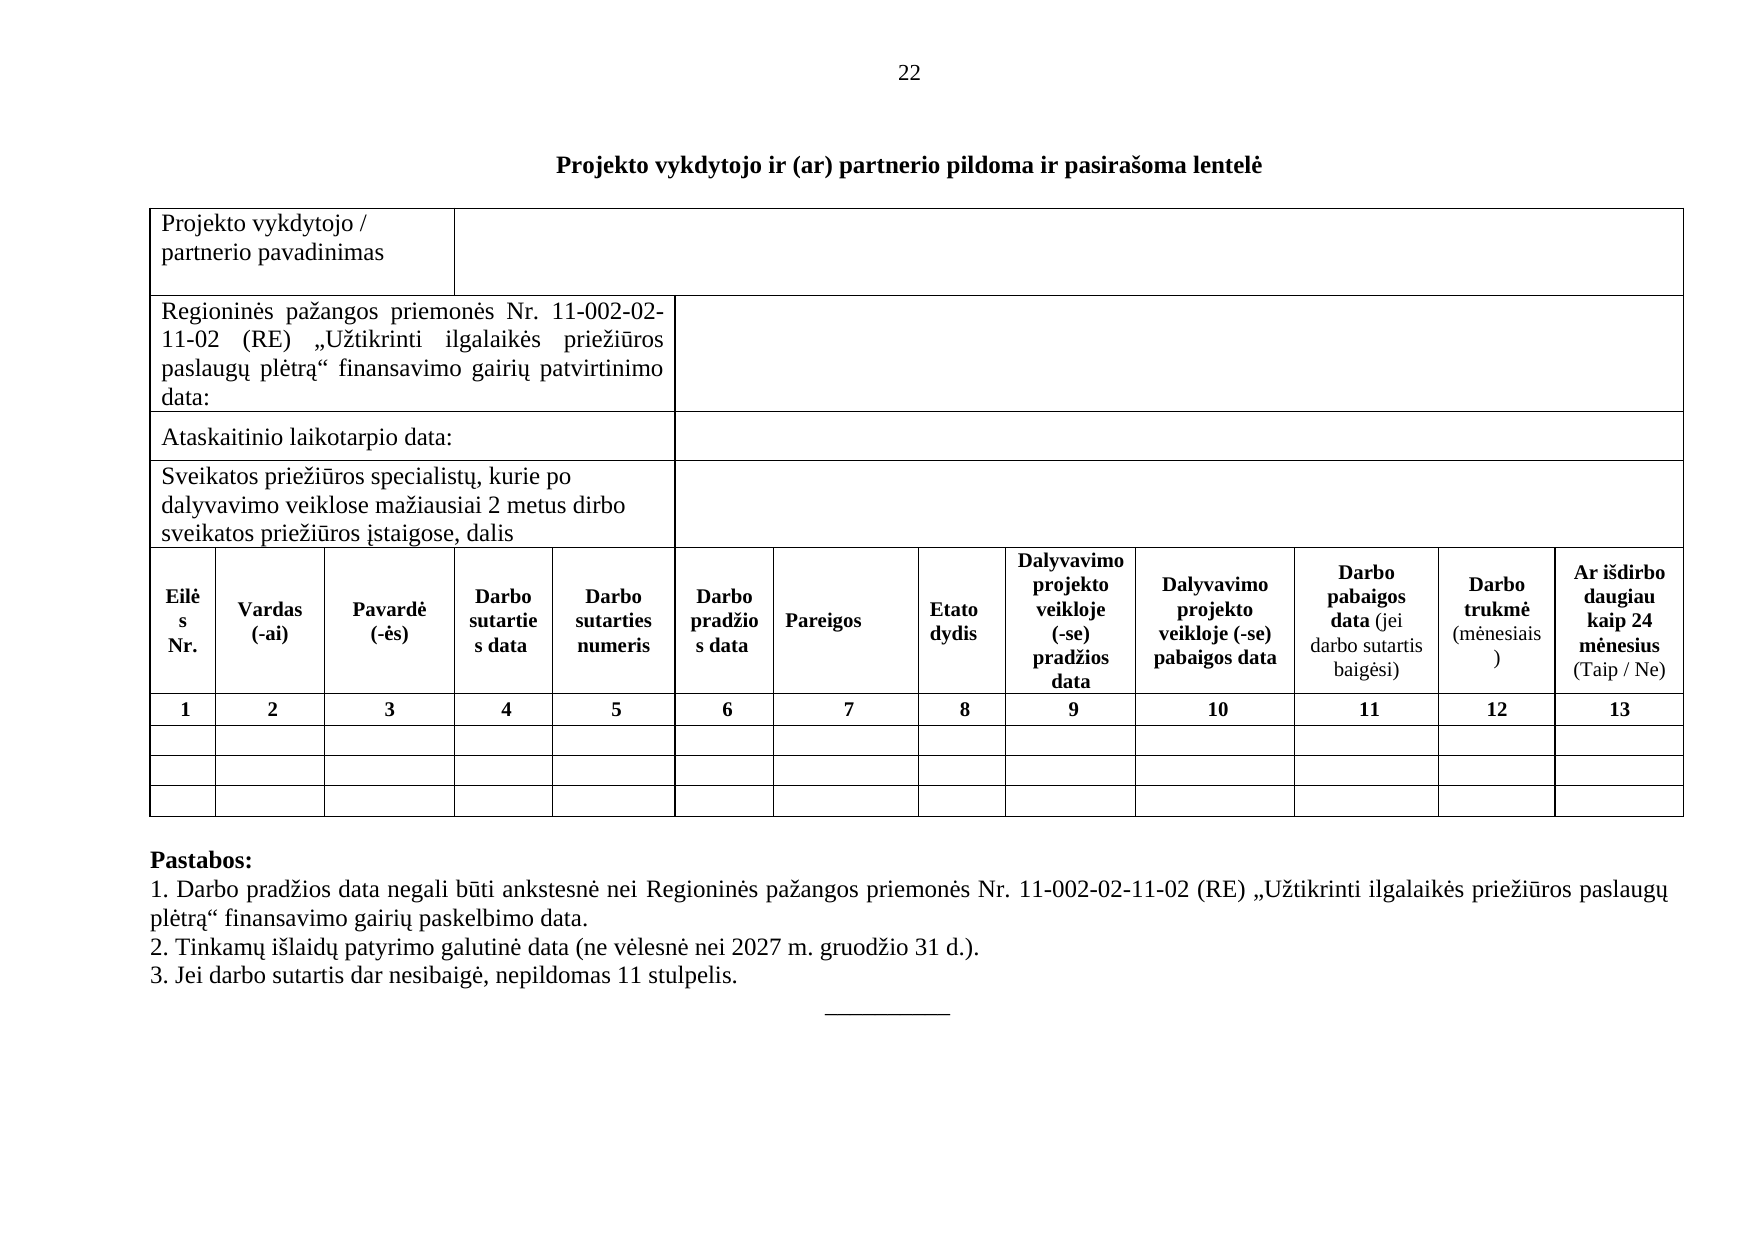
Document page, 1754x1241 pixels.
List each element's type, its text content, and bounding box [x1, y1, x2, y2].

table_cell [325, 726, 454, 755]
table_cell Pavardė (-ės) [325, 548, 454, 693]
table_cell 7 [774, 694, 918, 725]
table_cell [1439, 726, 1554, 755]
table_cell [676, 786, 773, 816]
table_cell Darbo pabaigos data (jei darbo sutartis baigėsi) [1295, 548, 1438, 693]
text __________ [690, 989, 1668, 1018]
table_cell Regioninės pažangos priemonės Nr. 11-002-02-11-02 (RE) „Užtikrinti ilgalaikės priežiūros paslaugų plėtrą“ finansavimo gairių patvirtinimo data: [151, 296, 674, 411]
table_cell 3 [325, 694, 454, 725]
table_cell 13 [1556, 694, 1683, 725]
table_header [455, 209, 1683, 295]
table_cell [919, 786, 1005, 816]
table_cell 5 [553, 694, 674, 725]
table_cell [676, 756, 773, 785]
text 2. Tinkamų išlaidų patyrimo galutinė data (ne vėlesnė nei 2027 m. gruodžio 31 d.). [150, 932, 1668, 960]
table_cell [1136, 756, 1294, 785]
table_cell [151, 756, 215, 785]
table_cell 10 [1136, 694, 1294, 725]
table_cell [1556, 786, 1683, 816]
table_cell [151, 726, 215, 755]
table_cell Darbo sutarties numeris [553, 548, 674, 693]
table_cell [325, 756, 454, 785]
table_cell [216, 726, 324, 755]
table_cell [676, 461, 1683, 547]
table_cell 6 [676, 694, 773, 725]
table_cell [1006, 786, 1135, 816]
table_cell Pareigos [774, 548, 918, 693]
table_cell Dalyvavimo projekto veikloje (-se) pradžios data [1006, 548, 1135, 693]
table_cell [1556, 726, 1683, 755]
table_cell [1295, 786, 1438, 816]
table_cell [151, 786, 215, 816]
text Projekto vykdytojo ir (ar) partnerio pildoma ir pasirašoma lentelė [150, 150, 1668, 179]
table_cell [774, 786, 918, 816]
table_cell [455, 726, 552, 755]
table_cell [1136, 786, 1294, 816]
table_cell [553, 756, 674, 785]
table_cell Dalyvavimo projekto veikloje (-se) pabaigos data [1136, 548, 1294, 693]
table_cell [676, 296, 1683, 411]
table_cell [553, 786, 674, 816]
table_cell [1439, 756, 1554, 785]
table_cell [1136, 726, 1294, 755]
text Pastabos: [150, 845, 1668, 874]
table_cell [1556, 756, 1683, 785]
table_cell Ataskaitinio laikotarpio data: [151, 412, 674, 460]
table_cell Eilės Nr. [151, 548, 215, 693]
text 1. Darbo pradžios data negali būti ankstesnė nei Regioninės pažangos priemonės Nr. 11-002-02-11-02 (RE) „Užtikrinti ilgalaikės priežiūros paslaugų plėtrą“ finansavimo gairių paskelbimo data. [150, 874, 1668, 932]
table_cell [325, 786, 454, 816]
table_cell Darbo sutarties data [455, 548, 552, 693]
table_cell [455, 786, 552, 816]
table_cell [1006, 726, 1135, 755]
table_cell [919, 756, 1005, 785]
table_cell [216, 756, 324, 785]
table_header Projekto vykdytojo / partnerio pavadinimas [151, 209, 454, 295]
table_cell [919, 726, 1005, 755]
table_cell 8 [919, 694, 1005, 725]
table_cell Sveikatos priežiūros specialistų, kurie po dalyvavimo veiklose mažiausiai 2 metus dirbo sveikatos priežiūros įstaigose, dalis [151, 461, 674, 547]
text 3. Jei darbo sutartis dar nesibaigė, nepildomas 11 stulpelis. [150, 960, 1668, 989]
table_cell 11 [1295, 694, 1438, 725]
table_cell [216, 786, 324, 816]
table_cell [676, 726, 773, 755]
table_cell 9 [1006, 694, 1135, 725]
table_cell [774, 726, 918, 755]
table_cell [1295, 726, 1438, 755]
table_cell [774, 756, 918, 785]
table_cell Vardas (-ai) [216, 548, 324, 693]
table_cell 2 [216, 694, 324, 725]
table_cell 12 [1439, 694, 1554, 725]
table_cell Darbo pradžios data [676, 548, 773, 693]
table_cell [553, 726, 674, 755]
table_cell Ar išdirbo daugiau kaip 24 mėnesius (Taip / Ne) [1556, 548, 1683, 693]
table_cell [455, 756, 552, 785]
table_cell 1 [151, 694, 215, 725]
table_cell [1295, 756, 1438, 785]
table_cell [1439, 786, 1554, 816]
table_cell 4 [455, 694, 552, 725]
table_cell Etato dydis [919, 548, 1005, 693]
table_cell Darbo trukmė (mėnesiais) [1439, 548, 1554, 693]
table_cell [1006, 756, 1135, 785]
table_cell [676, 412, 1683, 460]
